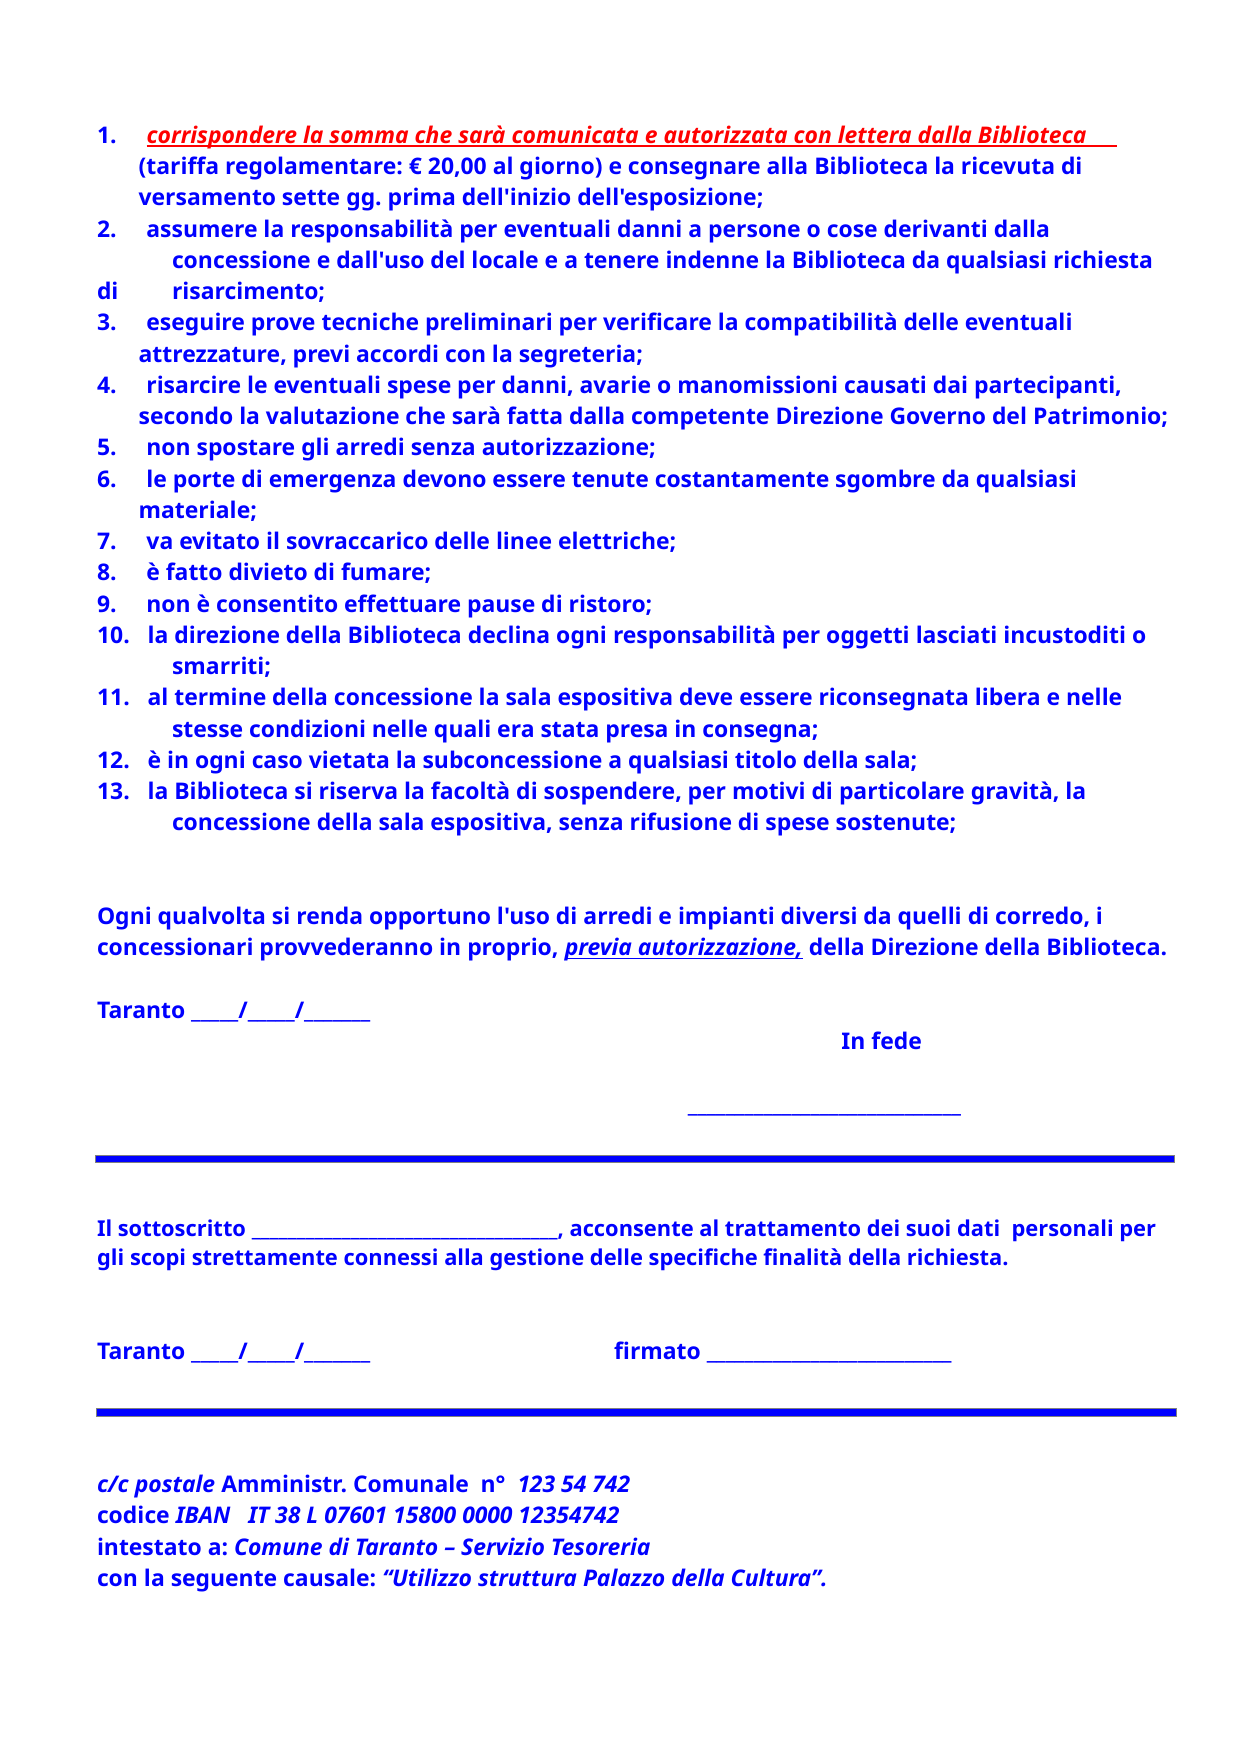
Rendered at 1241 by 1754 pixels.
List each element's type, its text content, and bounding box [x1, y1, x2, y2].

text 2. assumere la responsabilità per eventuali danni a persone o cose derivanti dalla concessione e dall'uso del locale e a tenere indenne la Biblioteca da qualsiasi richiesta di risarcimento; [97, 212, 1177, 306]
text (tariffa regolamentare: € 20,00 al giorno) e consegnare alla Biblioteca la ricevuta di [97, 150, 1177, 181]
text materiale; [97, 494, 1177, 525]
text Taranto _____/_____/_______ firmato __________________________ [97, 1334, 1177, 1366]
text secondo la valutazione che sarà fatta dalla competente Direzione Governo del Patrimonio; [97, 400, 1177, 431]
text 6. le porte di emergenza devono essere tenute costantamente sgombre da qualsiasi [97, 462, 1177, 494]
text 12. è in ogni caso vietata la subconcessione a qualsiasi titolo della sala; [97, 744, 1177, 775]
text In fede [97, 1025, 1177, 1056]
text 7. va evitato il sovraccarico delle linee elettriche; [97, 525, 1177, 556]
text 5. non spostare gli arredi senza autorizzazione; [97, 431, 1177, 462]
text codice IBAN IT 38 L 07601 15800 0000 12354742 [97, 1499, 1177, 1531]
text 4. risarcire le eventuali spese per danni, avarie o manomissioni causati dai partecipanti, [97, 369, 1177, 400]
text 9. non è consentito effettuare pause di ristoro; [97, 587, 1177, 619]
text con la seguente causale: “Utilizzo struttura Palazzo della Cultura”. [97, 1562, 1177, 1593]
text intestato a: Comune di Taranto – Servizio Tesoreria [97, 1531, 1177, 1562]
text _____________________________ [97, 1087, 1177, 1119]
text c/c postale Amministr. Comunale n° 123 54 742 [97, 1468, 1177, 1499]
text Taranto _____/_____/_______ [97, 994, 1177, 1025]
text 10. la direzione della Biblioteca declina ogni responsabilità per oggetti lasciati incustoditi o smarriti; [97, 619, 1177, 681]
text 11. al termine della concessione la sala espositiva deve essere riconsegnata libera e nelle stesse condizioni nelle quali era stata presa in consegna; [97, 681, 1177, 744]
text 13. la Biblioteca si riserva la facoltà di sospendere, per motivi di particolare gravità, la concessione della sala espositiva, senza rifusione di spese sostenute; [97, 775, 1177, 837]
text versamento sette gg. prima dell'inizio dell'esposizione; [97, 181, 1177, 212]
text 3. eseguire prove tecniche preliminari per verificare la compatibilità delle eventuali [97, 306, 1177, 337]
text attrezzature, previ accordi con la segreteria; [97, 337, 1177, 369]
text Il sottoscritto __________________________________, acconsente al trattamento dei suoi dati personali per gli scopi strettamente connessi alla gestione delle specifiche finalità della richiesta. [97, 1212, 1177, 1272]
text 8. è fatto divieto di fumare; [97, 556, 1177, 587]
text Ogni qualvolta si renda opportuno l'uso di arredi e impianti diversi da quelli di corredo, i concessionari provvederanno in proprio, previa autorizzazione, della Direzione della Biblioteca. [97, 900, 1177, 962]
text 1. corrispondere la somma che sarà comunicata e autorizzata con lettera dalla Biblioteca [97, 119, 1177, 150]
